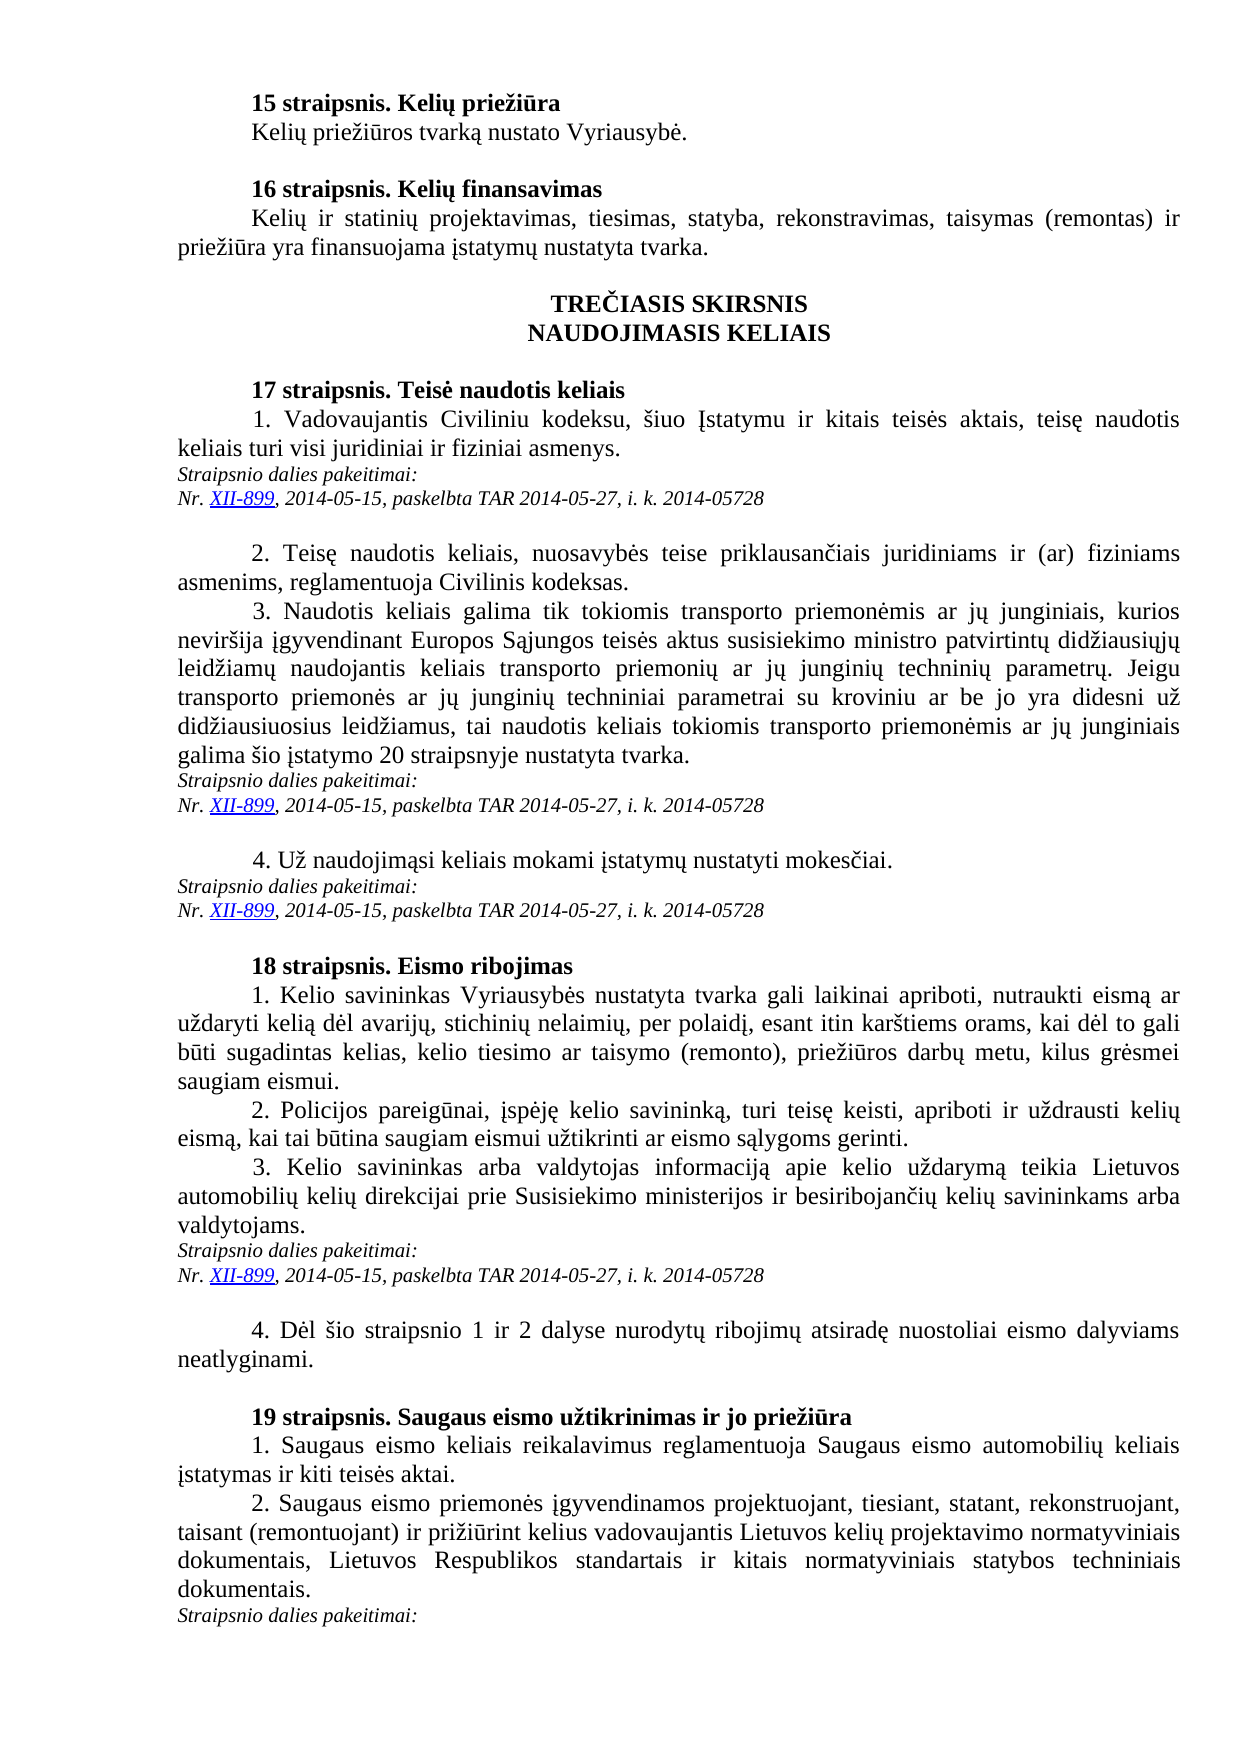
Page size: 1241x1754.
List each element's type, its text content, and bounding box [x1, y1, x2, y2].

text Nr. XII-899, 2014-05-15, paskelbta TAR 2014-05-27, i. k. 2014-05728 [177, 486, 1181, 510]
text 15 straipsnis. Kelių priežiūra [177, 88, 1181, 117]
text Kelių priežiūros tvarką nustato Vyriausybė. [177, 117, 1181, 145]
text 16 straipsnis. Kelių finansavimas [177, 174, 1181, 203]
text TREČIASIS SKIRSNIS [177, 289, 1181, 318]
text NAUDOJIMASIS KELIAIS [177, 318, 1181, 347]
text Nr. XII-899, 2014-05-15, paskelbta TAR 2014-05-27, i. k. 2014-05728 [177, 898, 1181, 922]
text 1. Kelio savininkas Vyriausybės nustatyta tvarka gali laikinai apriboti, nutraukti eismą ar uždaryti kelią dėl avarijų, stichinių nelaimių, per polaidį, esant itin karštiems orams, kai dėl to gali būti sugadintas kelias, kelio tiesimo ar taisymo (remonto), priežiūros darbų metu, kilus grėsmei saugiam eismui. [177, 980, 1181, 1095]
text 3. Kelio savininkas arba valdytojas informaciją apie kelio uždarymą teikia Lietuvos automobilių kelių direkcijai prie Susisiekimo ministerijos ir besiribojančių kelių savininkams arba valdytojams. [177, 1152, 1181, 1238]
text 19 straipsnis. Saugaus eismo užtikrinimas ir jo priežiūra [177, 1402, 1181, 1430]
text 1. Saugaus eismo keliais reikalavimus reglamentuoja Saugaus eismo automobilių keliais įstatymas ir kiti teisės aktai. [177, 1430, 1181, 1488]
text 2. Saugaus eismo priemonės įgyvendinamos projektuojant, tiesiant, statant, rekonstruojant, taisant (remontuojant) ir prižiūrint kelius vadovaujantis Lietuvos kelių projektavimo normatyviniais dokumentais, Lietuvos Respublikos standartais ir kitais normatyviniais statybos techniniais dokumentais. [177, 1488, 1181, 1603]
text Straipsnio dalies pakeitimai: [177, 462, 1181, 486]
text Kelių ir statinių projektavimas, tiesimas, statyba, rekonstravimas, taisymas (remontas) ir priežiūra yra finansuojama įstatymų nustatyta tvarka. [177, 203, 1181, 260]
text Nr. XII-899, 2014-05-15, paskelbta TAR 2014-05-27, i. k. 2014-05728 [177, 1262, 1181, 1287]
text Straipsnio dalies pakeitimai: [177, 874, 1181, 898]
text 18 straipsnis. Eismo ribojimas [177, 951, 1181, 980]
text 2. Policijos pareigūnai, įspėję kelio savininką, turi teisę keisti, apriboti ir uždrausti kelių eismą, kai tai būtina saugiam eismui užtikrinti ar eismo sąlygoms gerinti. [177, 1095, 1181, 1152]
text Nr. XII-899, 2014-05-15, paskelbta TAR 2014-05-27, i. k. 2014-05728 [177, 792, 1181, 817]
text 1. Vadovaujantis Civiliniu kodeksu, šiuo Įstatymu ir kitais teisės aktais, teisę naudotis keliais turi visi juridiniai ir fiziniai asmenys. [177, 404, 1181, 462]
text 4. Dėl šio straipsnio 1 ir 2 dalyse nurodytų ribojimų atsiradę nuostoliai eismo dalyviams neatlyginami. [177, 1315, 1181, 1373]
text Straipsnio dalies pakeitimai: [177, 1603, 1181, 1627]
text 4. Už naudojimąsi keliais mokami įstatymų nustatyti mokesčiai. [177, 845, 1181, 874]
text 2. Teisę naudotis keliais, nuosavybės teise priklausančiais juridiniams ir (ar) fiziniams asmenims, reglamentuoja Civilinis kodeksas. [177, 538, 1181, 596]
text 3. Naudotis keliais galima tik tokiomis transporto priemonėmis ar jų junginiais, kurios neviršija įgyvendinant Europos Sąjungos teisės aktus susisiekimo ministro patvirtintų didžiausiųjų leidžiamų naudojantis keliais transporto priemonių ar jų junginių techninių parametrų. Jeigu transporto priemonės ar jų junginių techniniai parametrai su kroviniu ar be jo yra didesni už didžiausiuosius leidžiamus, tai naudotis keliais tokiomis transporto priemonėmis ar jų junginiais galima šio įstatymo 20 straipsnyje nustatyta tvarka. [177, 596, 1181, 768]
text 17 straipsnis. Teisė naudotis keliais [177, 375, 1181, 404]
text Straipsnio dalies pakeitimai: [177, 768, 1181, 792]
text Straipsnio dalies pakeitimai: [177, 1238, 1181, 1262]
